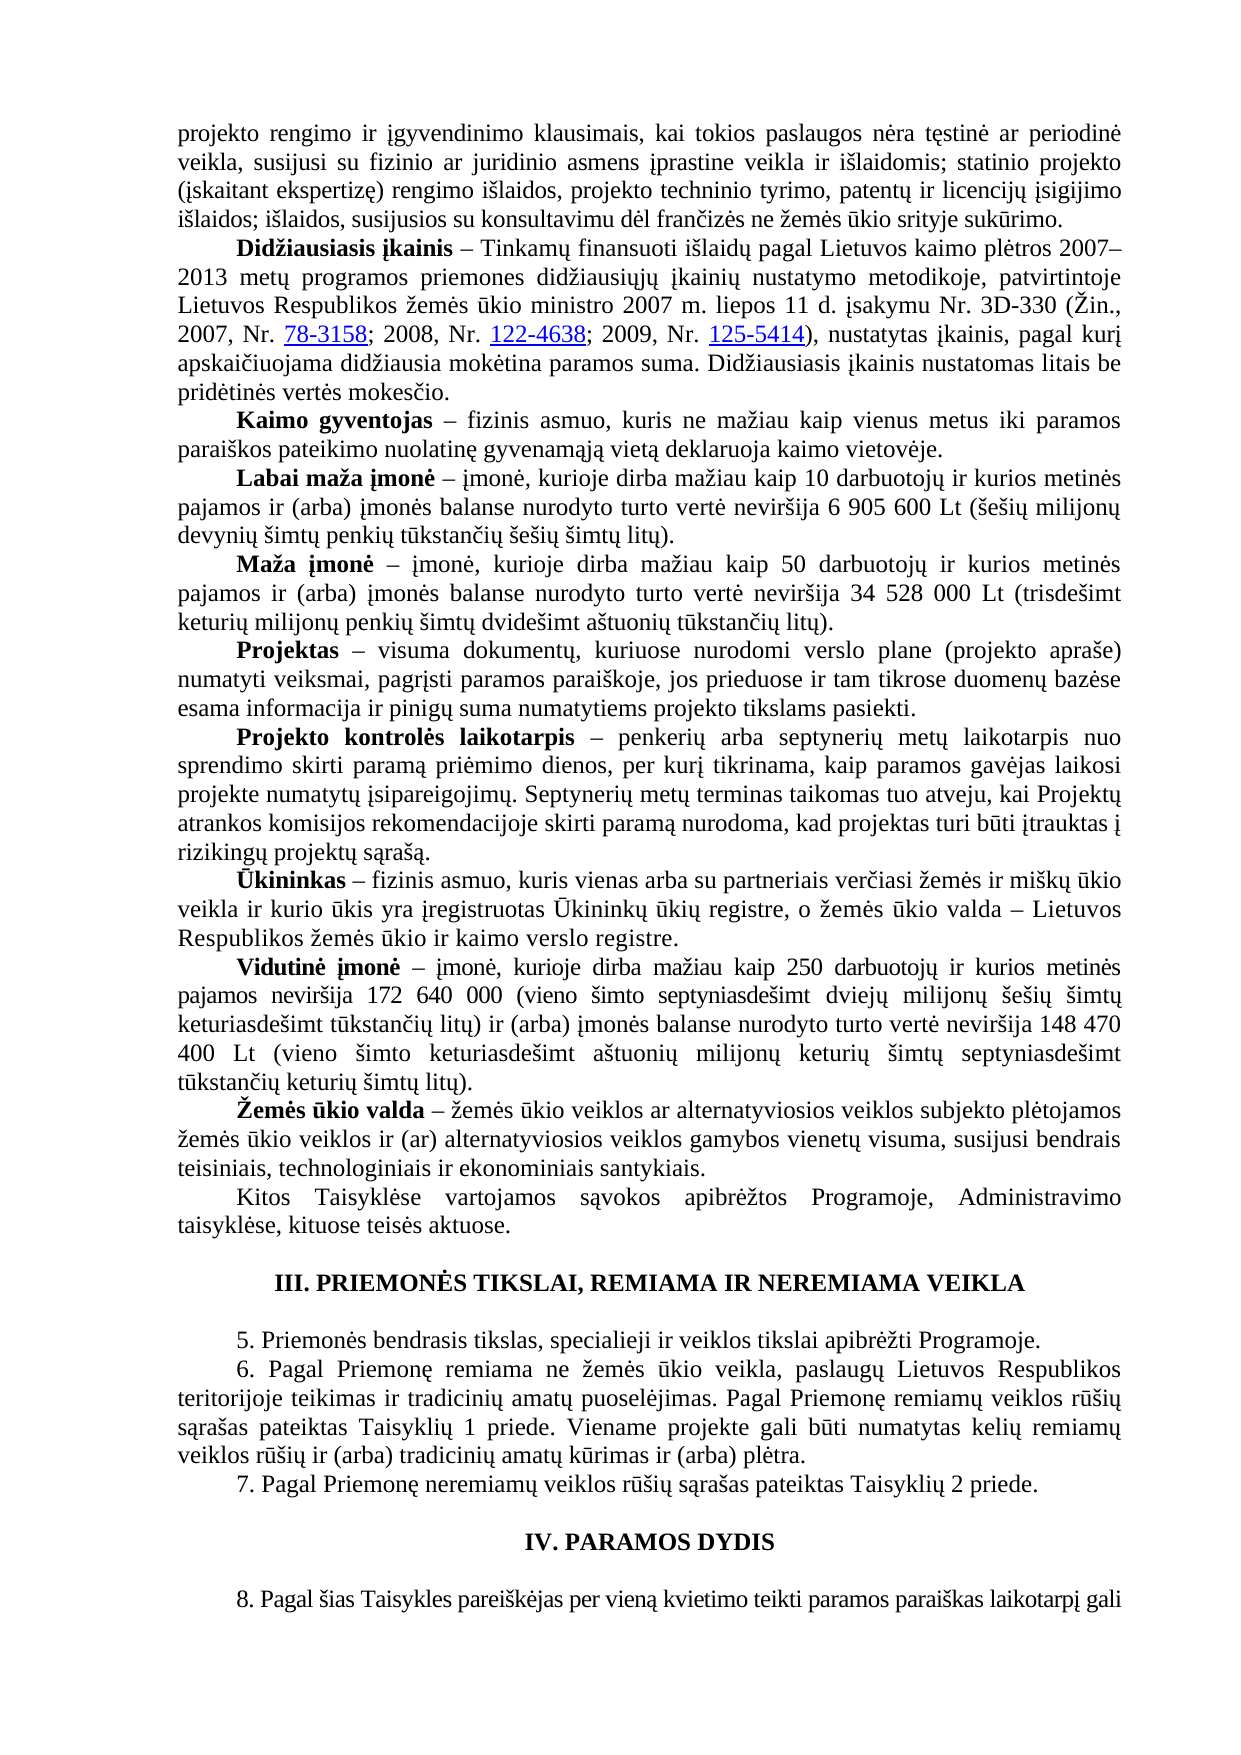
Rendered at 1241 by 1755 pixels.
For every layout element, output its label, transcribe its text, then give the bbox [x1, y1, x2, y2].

text 6. Pagal Priemonę remiama ne žemės ūkio veikla, paslaugų Lietuvos Respublikos teritorijoje teikimas ir tradicinių amatų puoselėjimas. Pagal Priemonę remiamų veiklos rūšių sąrašas pateiktas Taisyklių 1 priede. Viename projekte gali būti numatytas kelių remiamų veiklos rūšių ir (arba) tradicinių amatų kūrimas ir (arba) plėtra. [177, 1354, 1122, 1469]
text 8. Pagal šias Taisykles pareiškėjas per vieną kvietimo teikti paramos paraiškas laikotarpį gali [177, 1584, 1122, 1613]
text 5. Priemonės bendrasis tikslas, specialieji ir veiklos tikslai apibrėžti Programoje. [177, 1326, 1122, 1354]
text Kaimo gyventojas – fizinis asmuo, kuris ne mažiau kaip vienus metus iki paramos paraiškos pateikimo nuolatinę gyvenamąją vietą deklaruoja kaimo vietovėje. [177, 406, 1122, 463]
text Maža įmonė – įmonė, kurioje dirba mažiau kaip 50 darbuotojų ir kurios metinės pajamos ir (arba) įmonės balanse nurodyto turto vertė neviršija 34 528 000 Lt (trisdešimt keturių milijonų penkių šimtų dvidešimt aštuonių tūkstančių litų). [177, 549, 1122, 636]
text IV. PARAMOS DYDIS [177, 1527, 1122, 1556]
text Didžiausiasis įkainis – Tinkamų finansuoti išlaidų pagal Lietuvos kaimo plėtros 2007–2013 metų programos priemones didžiausiųjų įkainių nustatymo metodikoje, patvirtintoje Lietuvos Respublikos žemės ūkio ministro 2007 m. liepos 11 d. įsakymu Nr. 3D-330 (Žin., 2007, Nr. 78-3158; 2008, Nr. 122-4638; 2009, Nr. 125-5414), nustatytas įkainis, pagal kurį apskaičiuojama didžiausia mokėtina paramos suma. Didžiausiasis įkainis nustatomas litais be pridėtinės vertės mokesčio. [177, 233, 1122, 406]
text projekto rengimo ir įgyvendinimo klausimais, kai tokios paslaugos nėra tęstinė ar periodinė veikla, susijusi su fizinio ar juridinio asmens įprastine veikla ir išlaidomis; statinio projekto (įskaitant ekspertizę) rengimo išlaidos, projekto techninio tyrimo, patentų ir licencijų įsigijimo išlaidos; išlaidos, susijusios su konsultavimu dėl frančizės ne žemės ūkio srityje sukūrimo. [177, 118, 1122, 233]
text Vidutinė įmonė – įmonė, kurioje dirba mažiau kaip 250 darbuotojų ir kurios metinės pajamos neviršija 172 640 000 (vieno šimto septyniasdešimt dviejų milijonų šešių šimtų keturiasdešimt tūkstančių litų) ir (arba) įmonės balanse nurodyto turto vertė neviršija 148 470 400 Lt (vieno šimto keturiasdešimt aštuonių milijonų keturių šimtų septyniasdešimt tūkstančių keturių šimtų litų). [177, 952, 1122, 1096]
text Žemės ūkio valda – žemės ūkio veiklos ar alternatyviosios veiklos subjekto plėtojamos žemės ūkio veiklos ir (ar) alternatyviosios veiklos gamybos vienetų visuma, susijusi bendrais teisiniais, technologiniais ir ekonominiais santykiais. [177, 1096, 1122, 1182]
text 7. Pagal Priemonę neremiamų veiklos rūšių sąrašas pateiktas Taisyklių 2 priede. [177, 1469, 1122, 1498]
text III. PRIEMONĖS TIKSLAI, REMIAMA IR NEREMIAMA VEIKLA [177, 1268, 1122, 1297]
text Labai maža įmonė – įmonė, kurioje dirba mažiau kaip 10 darbuotojų ir kurios metinės pajamos ir (arba) įmonės balanse nurodyto turto vertė neviršija 6 905 600 Lt (šešių milijonų devynių šimtų penkių tūkstančių šešių šimtų litų). [177, 463, 1122, 549]
text Projekto kontrolės laikotarpis – penkerių arba septynerių metų laikotarpis nuo sprendimo skirti paramą priėmimo dienos, per kurį tikrinama, kaip paramos gavėjas laikosi projekte numatytų įsipareigojimų. Septynerių metų terminas taikomas tuo atveju, kai Projektų atrankos komisijos rekomendacijoje skirti paramą nurodoma, kad projektas turi būti įtrauktas į rizikingų projektų sąrašą. [177, 722, 1122, 866]
text Ūkininkas – fizinis asmuo, kuris vienas arba su partneriais verčiasi žemės ir miškų ūkio veikla ir kurio ūkis yra įregistruotas Ūkininkų ūkių registre, o žemės ūkio valda – Lietuvos Respublikos žemės ūkio ir kaimo verslo registre. [177, 866, 1122, 952]
text Projektas – visuma dokumentų, kuriuose nurodomi verslo plane (projekto apraše) numatyti veiksmai, pagrįsti paramos paraiškoje, jos prieduose ir tam tikrose duomenų bazėse esama informacija ir pinigų suma numatytiems projekto tikslams pasiekti. [177, 636, 1122, 722]
text Kitos Taisyklėse vartojamos sąvokos apibrėžtos Programoje, Administravimo taisyklėse, kituose teisės aktuose. [177, 1182, 1122, 1239]
